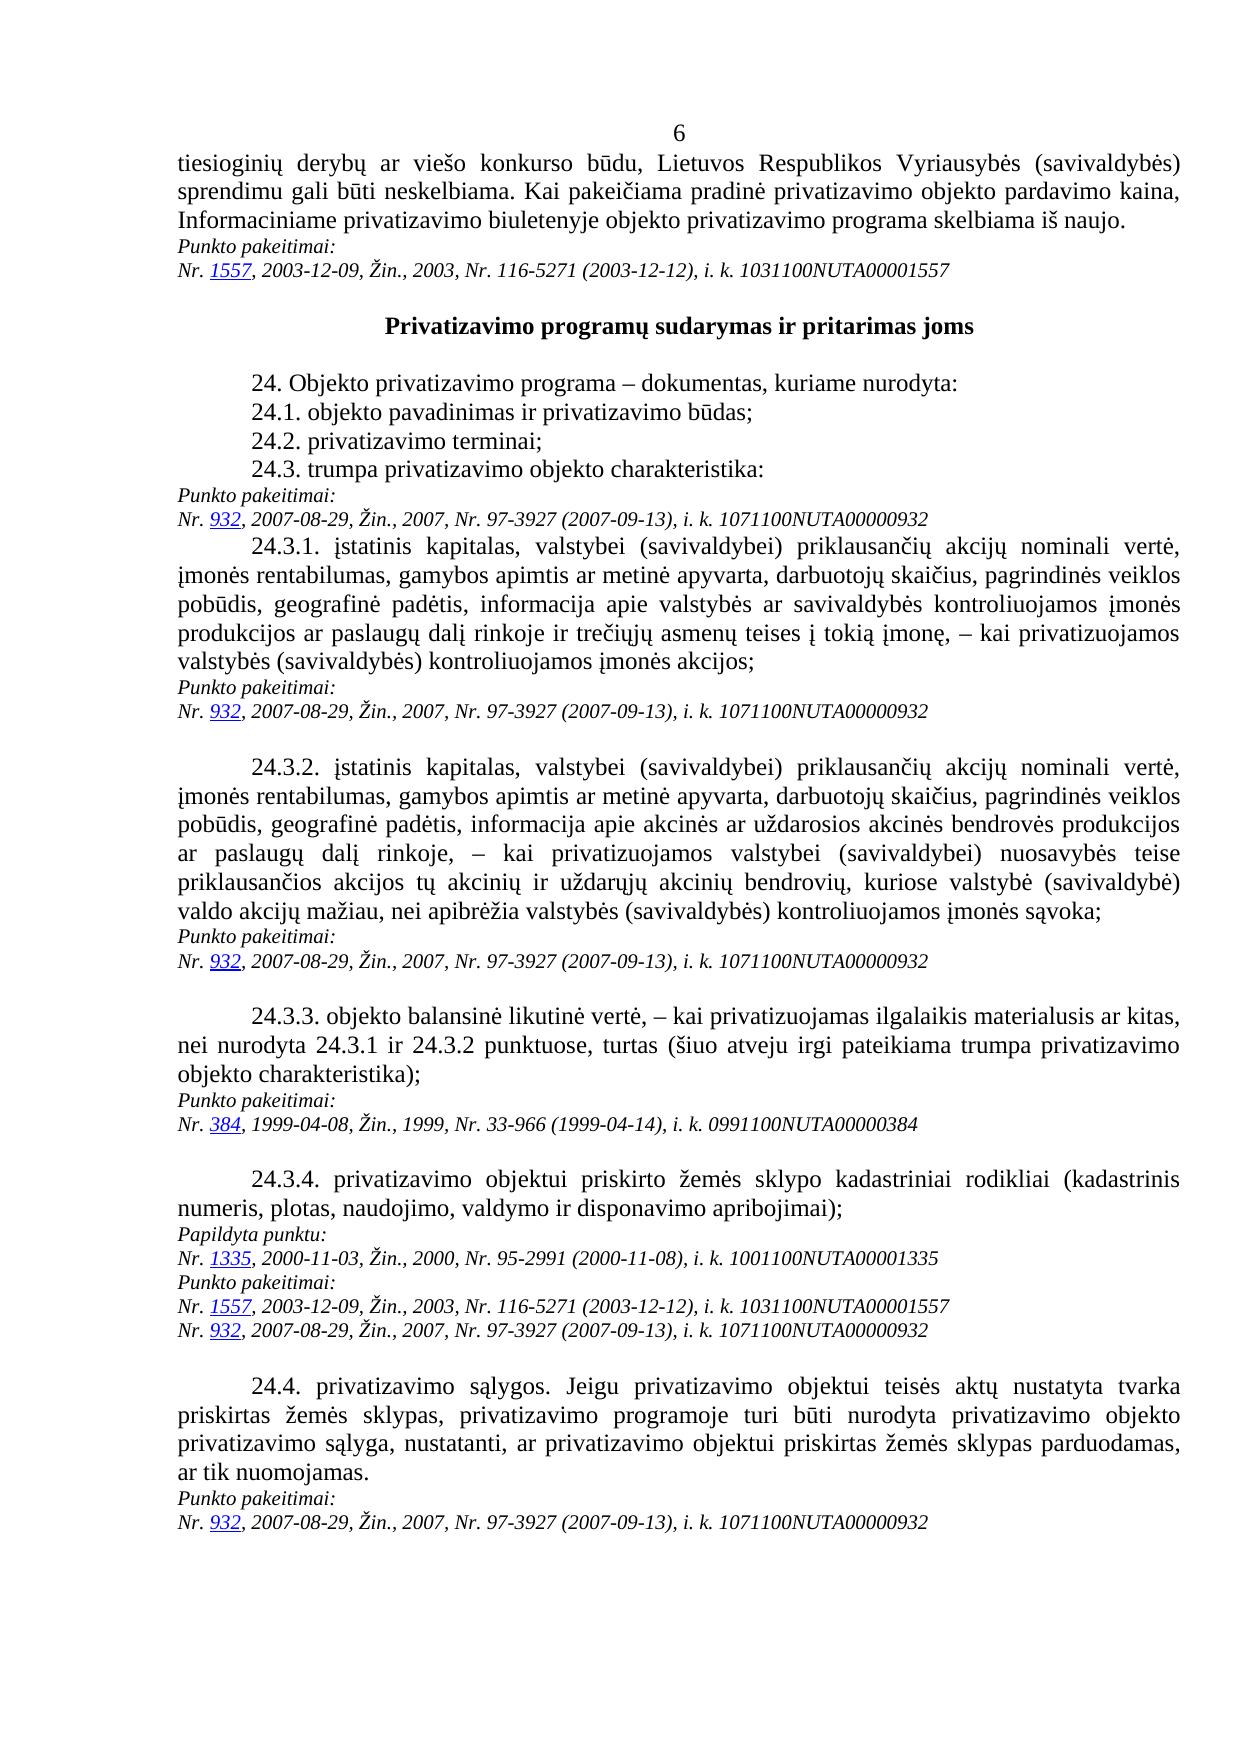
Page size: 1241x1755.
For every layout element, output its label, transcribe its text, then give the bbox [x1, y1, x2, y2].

text 24.3.2. įstatinis kapitalas, valstybei (savivaldybei) priklausančių akcijų nominali vertė, įmonės rentabilumas, gamybos apimtis ar metinė apyvarta, darbuotojų skaičius, pagrindinės veiklos pobūdis, geografinė padėtis, informacija apie akcinės ar uždarosios akcinės bendrovės produkcijos ar paslaugų dalį rinkoje, – kai privatizuojamos valstybei (savivaldybei) nuosavybės teise priklausančios akcijos tų akcinių ir uždarųjų akcinių bendrovių, kuriose valstybė (savivaldybė) valdo akcijų mažiau, nei apibrėžia valstybės (savivaldybės) kontroliuojamos įmonės sąvoka; [177, 752, 1181, 924]
text Punkto pakeitimai: [177, 1088, 1181, 1112]
text 24.3. trumpa privatizavimo objekto charakteristika: [177, 454, 1181, 483]
text tiesioginių derybų ar viešo konkurso būdu, Lietuvos Respublikos Vyriausybės (savivaldybės) sprendimu gali būti neskelbiama. Kai pakeičiama pradinė privatizavimo objekto pardavimo kaina, Informaciniame privatizavimo biuletenyje objekto privatizavimo programa skelbiama iš naujo. [177, 148, 1181, 234]
text Privatizavimo programų sudarymas ir pritarimas joms [177, 311, 1181, 339]
text Punkto pakeitimai: [177, 1270, 1181, 1294]
text Papildyta punktu: [177, 1222, 1181, 1246]
text Nr. 932, 2007-08-29, Žin., 2007, Nr. 97-3927 (2007-09-13), i. k. 1071100NUTA00000932 [177, 507, 1181, 531]
text Punkto pakeitimai: [177, 675, 1181, 699]
text Punkto pakeitimai: [177, 924, 1181, 948]
text 24.1. objekto pavadinimas ir privatizavimo būdas; [177, 397, 1181, 426]
text 24.3.1. įstatinis kapitalas, valstybei (savivaldybei) priklausančių akcijų nominali vertė, įmonės rentabilumas, gamybos apimtis ar metinė apyvarta, darbuotojų skaičius, pagrindinės veiklos pobūdis, geografinė padėtis, informacija apie valstybės ar savivaldybės kontroliuojamos įmonės produkcijos ar paslaugų dalį rinkoje ir trečiųjų asmenų teises į tokią įmonę, – kai privatizuojamos valstybės (savivaldybės) kontroliuojamos įmonės akcijos; [177, 531, 1181, 675]
text Nr. 932, 2007-08-29, Žin., 2007, Nr. 97-3927 (2007-09-13), i. k. 1071100NUTA00000932 [177, 948, 1181, 973]
text Punkto pakeitimai: [177, 483, 1181, 507]
text 24.3.3. objekto balansinė likutinė vertė, – kai privatizuojamas ilgalaikis materialusis ar kitas, nei nurodyta 24.3.1 ir 24.3.2 punktuose, turtas (šiuo atveju irgi pateikiama trumpa privatizavimo objekto charakteristika); [177, 1001, 1181, 1088]
text 24.4. privatizavimo sąlygos. Jeigu privatizavimo objektui teisės aktų nustatyta tvarka priskirtas žemės sklypas, privatizavimo programoje turi būti nurodyta privatizavimo objekto privatizavimo sąlyga, nustatanti, ar privatizavimo objektui priskirtas žemės sklypas parduodamas, ar tik nuomojamas. [177, 1371, 1181, 1486]
text Nr. 384, 1999-04-08, Žin., 1999, Nr. 33-966 (1999-04-14), i. k. 0991100NUTA00000384 [177, 1112, 1181, 1136]
text 24.2. privatizavimo terminai; [177, 426, 1181, 454]
text Punkto pakeitimai: [177, 234, 1181, 258]
text Nr. 1557, 2003-12-09, Žin., 2003, Nr. 116-5271 (2003-12-12), i. k. 1031100NUTA00001557 [177, 258, 1181, 282]
text Nr. 932, 2007-08-29, Žin., 2007, Nr. 97-3927 (2007-09-13), i. k. 1071100NUTA00000932 [177, 1510, 1181, 1534]
text Nr. 1335, 2000-11-03, Žin., 2000, Nr. 95-2991 (2000-11-08), i. k. 1001100NUTA00001335 [177, 1246, 1181, 1270]
text 24.3.4. privatizavimo objektui priskirto žemės sklypo kadastriniai rodikliai (kadastrinis numeris, plotas, naudojimo, valdymo ir disponavimo apribojimai); [177, 1164, 1181, 1222]
text Nr. 1557, 2003-12-09, Žin., 2003, Nr. 116-5271 (2003-12-12), i. k. 1031100NUTA00001557 [177, 1294, 1181, 1318]
text Nr. 932, 2007-08-29, Žin., 2007, Nr. 97-3927 (2007-09-13), i. k. 1071100NUTA00000932 [177, 699, 1181, 723]
text Nr. 932, 2007-08-29, Žin., 2007, Nr. 97-3927 (2007-09-13), i. k. 1071100NUTA00000932 [177, 1318, 1181, 1342]
text 24. Objekto privatizavimo programa – dokumentas, kuriame nurodyta: [177, 368, 1181, 397]
text Punkto pakeitimai: [177, 1486, 1181, 1510]
